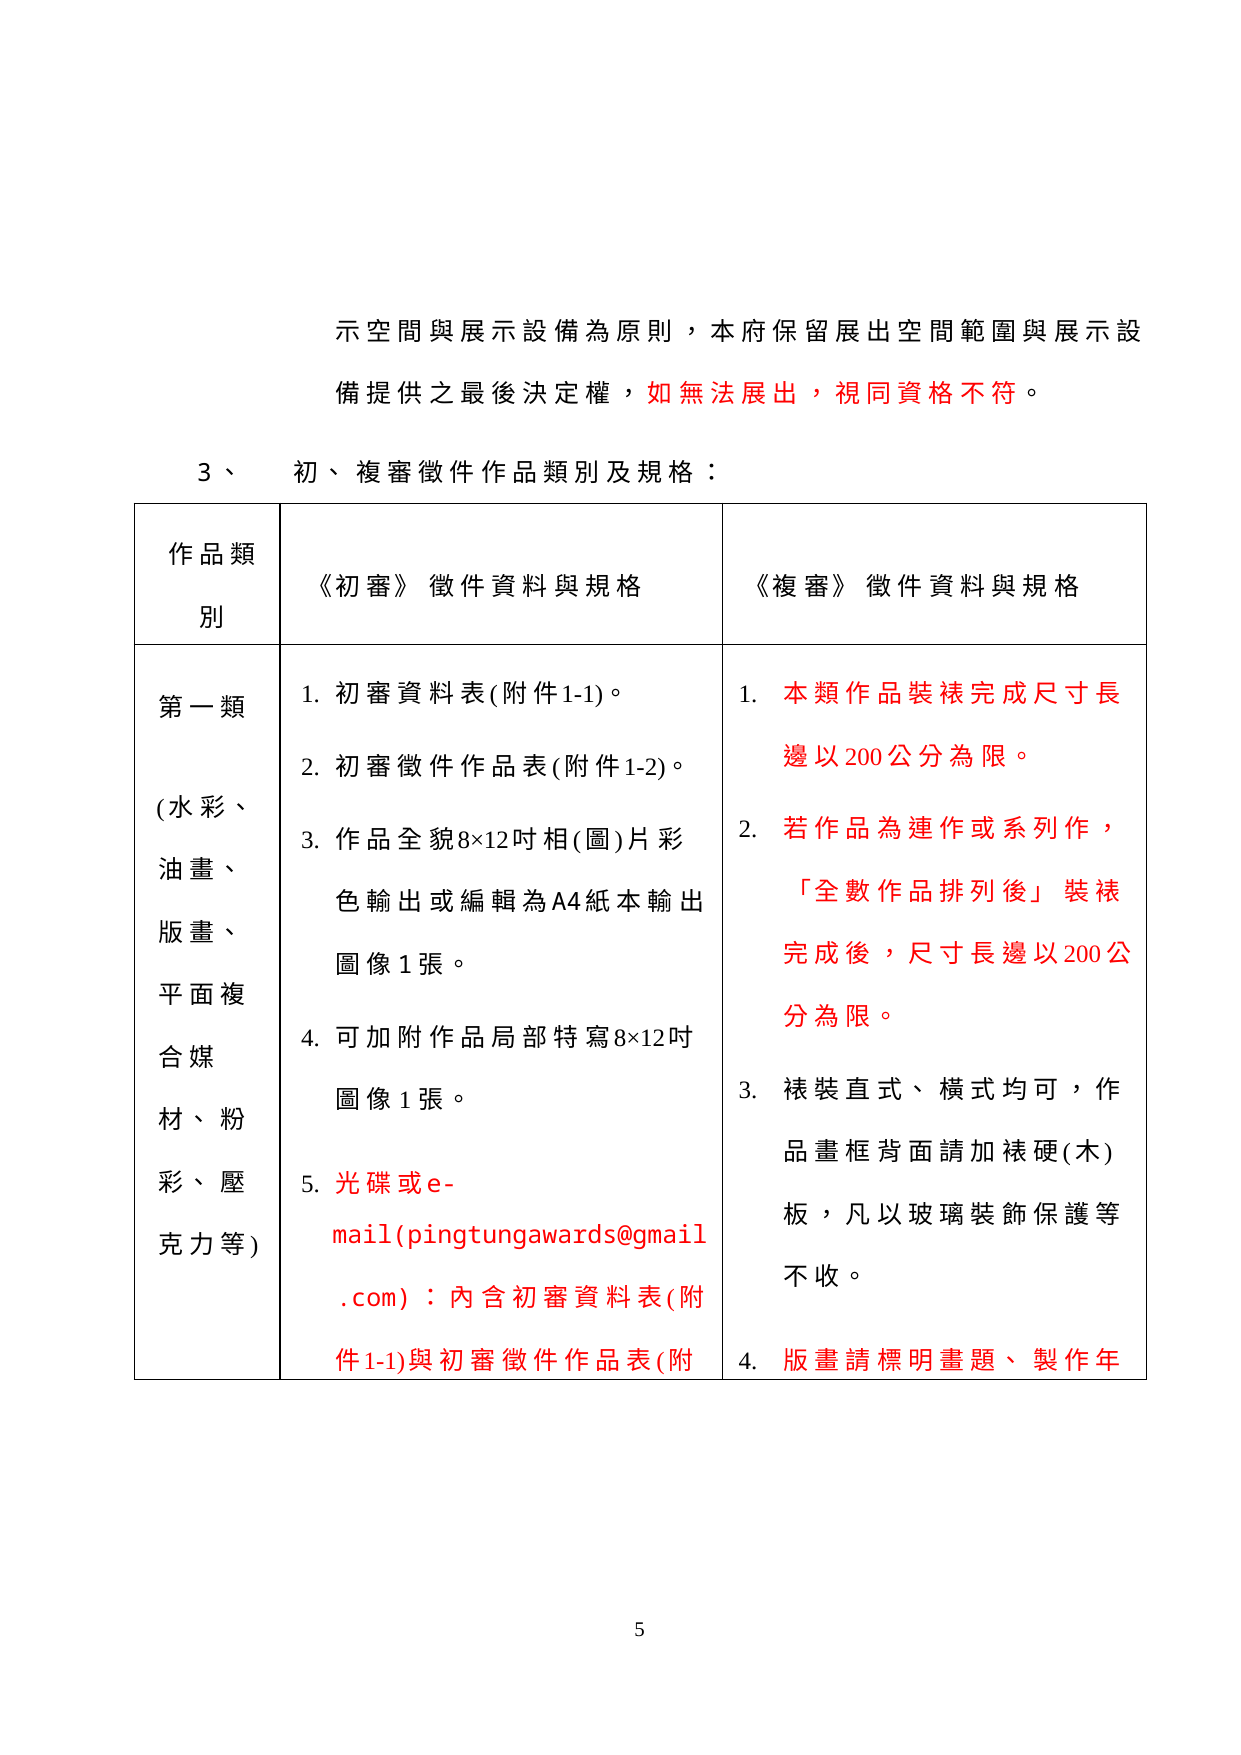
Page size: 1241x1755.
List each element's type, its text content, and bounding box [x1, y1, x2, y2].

table_cell 第一類 (水彩、油畫、版畫、平面複合媒材、粉彩、壓克力等) [135, 645, 279, 1379]
table_header 《初審》徵件資料與規格 [281, 504, 722, 644]
table_header 作品類別 [135, 504, 279, 644]
table_cell 初審資料表(附件1-1)。 初審徵件作品表(附件1-2)。 作品全貌8×12吋相(圖)片彩色輸出或編輯為A4紙本輸出圖像1張。 可加附作品局部特寫8×12吋圖像1張。 光碟或e-mail(pingtungawards@gmail.com)：內含初審資料表(附件1-1)與初審徵件作品表(附 [281, 645, 722, 1379]
table_cell 本類作品裝裱完成尺寸長邊以200公分為限。 若作品為連作或系列作，「全數作品排列後」裝裱完成後，尺寸長邊以200公分為限。 裱裝直式、橫式均可，作品畫框背面請加裱硬(木)板，凡以玻璃裝飾保護等不收。 版畫請標明畫題、製作年代與簽名 (作品裝框後可以辨識)、版數編號與版種技法。 [723, 645, 1146, 1379]
list 示空間與展示設備為原則，本府保留展出空間範圍與展示設備提供之最後決定權，如無法展出，視同資格不符。 [276, 287, 1144, 412]
list 初、複審徵件作品類別及規格： [190, 429, 1144, 491]
table_header 《複審》徵件資料與規格 [723, 504, 1146, 644]
